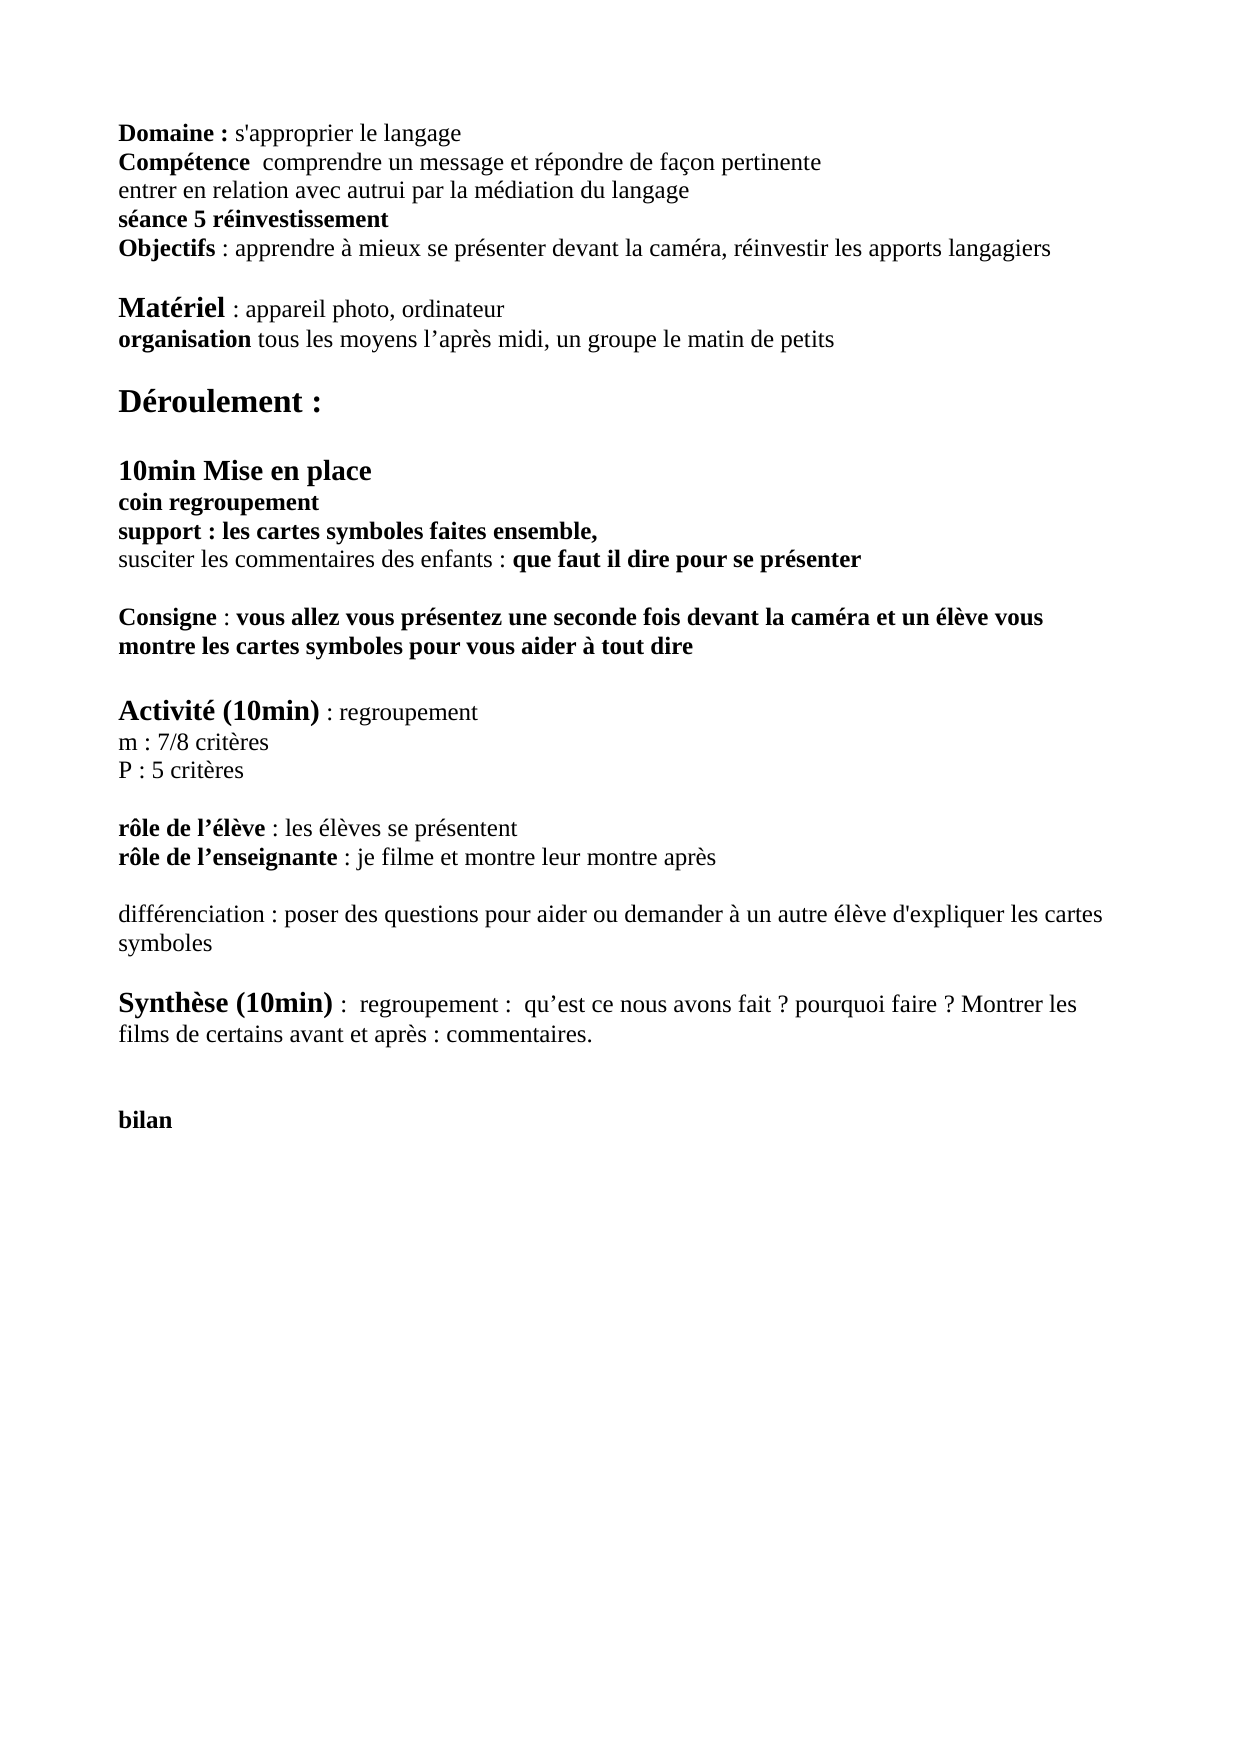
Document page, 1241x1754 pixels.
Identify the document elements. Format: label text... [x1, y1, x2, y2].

text différenciation : poser des questions pour aider ou demander à un autre élève d'expliquer les cartes symboles [118, 899, 1122, 957]
text m : 7/8 critères [118, 727, 1122, 755]
text séance 5 réinvestissement [118, 204, 1122, 233]
text susciter les commentaires des enfants : que faut il dire pour se présenter [118, 544, 1122, 573]
text rôle de l’enseignante : je filme et montre leur montre après [118, 842, 1122, 870]
text Déroulement : [118, 382, 1122, 420]
text Domaine : s'approprier le langage [118, 118, 1122, 147]
text Activité (10min) : regroupement [118, 693, 1122, 727]
text P : 5 critères [118, 755, 1122, 784]
text bilan [118, 1105, 1122, 1134]
text Matériel : appareil photo, ordinateur [118, 291, 1122, 324]
text Consigne : vous allez vous présentez une seconde fois devant la caméra et un élève vous montre les cartes symboles pour vous aider à tout dire [118, 602, 1122, 659]
text Synthèse (10min) : regroupement : qu’est ce nous avons fait ? pourquoi faire ? Montrer les films de certains avant et après : commentaires. [118, 985, 1122, 1048]
text coin regroupement [118, 487, 1122, 516]
text entrer en relation avec autrui par la médiation du langage [118, 176, 1122, 204]
text Compétence comprendre un message et répondre de façon pertinente [118, 147, 1122, 176]
text Objectifs : apprendre à mieux se présenter devant la caméra, réinvestir les apports langagiers [118, 233, 1122, 262]
text support : les cartes symboles faites ensemble, [118, 516, 1122, 544]
text organisation tous les moyens l’après midi, un groupe le matin de petits [118, 324, 1122, 353]
text 10min Mise en place [118, 453, 1122, 487]
text rôle de l’élève : les élèves se présentent [118, 813, 1122, 842]
